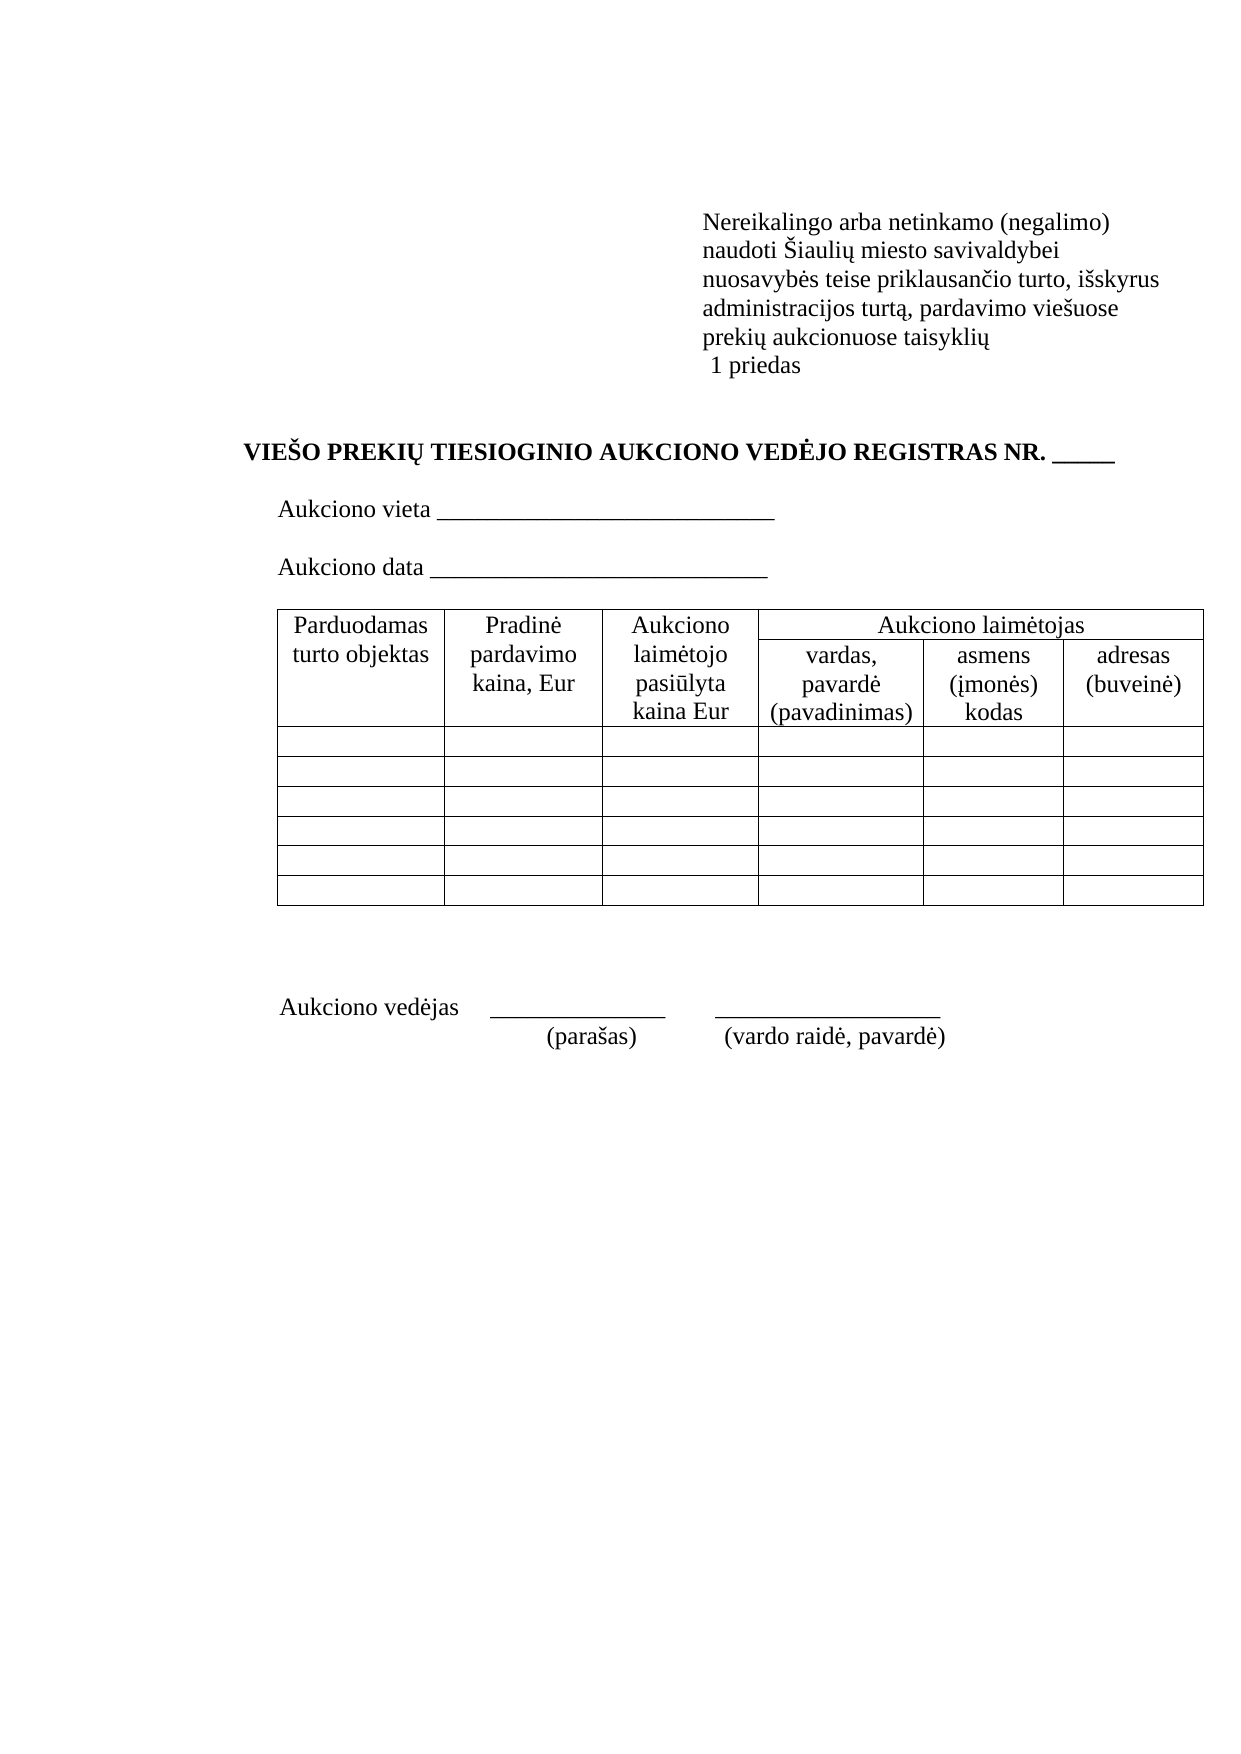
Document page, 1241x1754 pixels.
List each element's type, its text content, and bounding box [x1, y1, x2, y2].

table_cell [1064, 876, 1203, 905]
table_cell [924, 727, 1063, 756]
table_cell [278, 876, 444, 905]
table_cell [445, 787, 602, 816]
table_header Pradinė pardavimo kaina, Eur [445, 610, 602, 726]
table_cell [445, 727, 602, 756]
table_cell [278, 846, 444, 875]
table_cell [924, 757, 1063, 786]
text nuosavybės teise priklausančio turto, išskyrus [702, 264, 1181, 293]
table_cell [1064, 817, 1203, 845]
table_cell [445, 817, 602, 845]
table_cell asmens (įmonės) kodas [924, 640, 1063, 726]
table_cell [1064, 787, 1203, 816]
table_cell [924, 817, 1063, 845]
table_cell vardas, pavardė (pavadinimas) [759, 640, 923, 726]
table_cell [603, 846, 758, 875]
table_cell [759, 727, 923, 756]
table_cell [1064, 727, 1203, 756]
text Nereikalingo arba netinkamo (negalimo) [702, 207, 1181, 235]
table_cell [759, 846, 923, 875]
table_cell [924, 846, 1063, 875]
text Aukciono vieta ___________________________ [277, 494, 1181, 523]
table_header Parduodamas turto objektas [278, 610, 444, 726]
text naudoti Šiaulių miesto savivaldybei [702, 235, 1181, 264]
table_cell [278, 757, 444, 786]
table_cell [759, 757, 923, 786]
table_cell [603, 876, 758, 905]
table_cell [1064, 846, 1203, 875]
table_cell [603, 757, 758, 786]
table_cell [759, 876, 923, 905]
table_cell [759, 787, 923, 816]
table_cell adresas (buveinė) [1064, 640, 1203, 726]
table_cell [759, 817, 923, 845]
text (parašas) (vardo raidė, pavardė) [177, 1021, 1181, 1050]
text administracijos turtą, pardavimo viešuose [702, 293, 1181, 322]
table_cell [278, 817, 444, 845]
text prekių aukcionuose taisyklių [702, 322, 1181, 350]
table_cell [924, 787, 1063, 816]
table_cell [278, 727, 444, 756]
text Aukciono vedėjas ______________ __________________ [177, 992, 1181, 1021]
table_cell [445, 846, 602, 875]
table_cell [603, 817, 758, 845]
text VIEŠO PREKIŲ TIESIOGINIO AUKCIONO VEDĖJO REGISTRAS NR. _____ [177, 437, 1181, 465]
text 1 priedas [277, 350, 1181, 379]
table_cell [603, 787, 758, 816]
text Aukciono data ___________________________ [277, 552, 1181, 580]
table_cell [445, 757, 602, 786]
table_header Aukciono laimėtojo pasiūlyta kaina Eur [603, 610, 758, 726]
table_cell [603, 727, 758, 756]
table_cell [924, 876, 1063, 905]
table_header Aukciono laimėtojas [759, 610, 1203, 639]
table_cell [278, 787, 444, 816]
table_cell [1064, 757, 1203, 786]
table_cell [445, 876, 602, 905]
